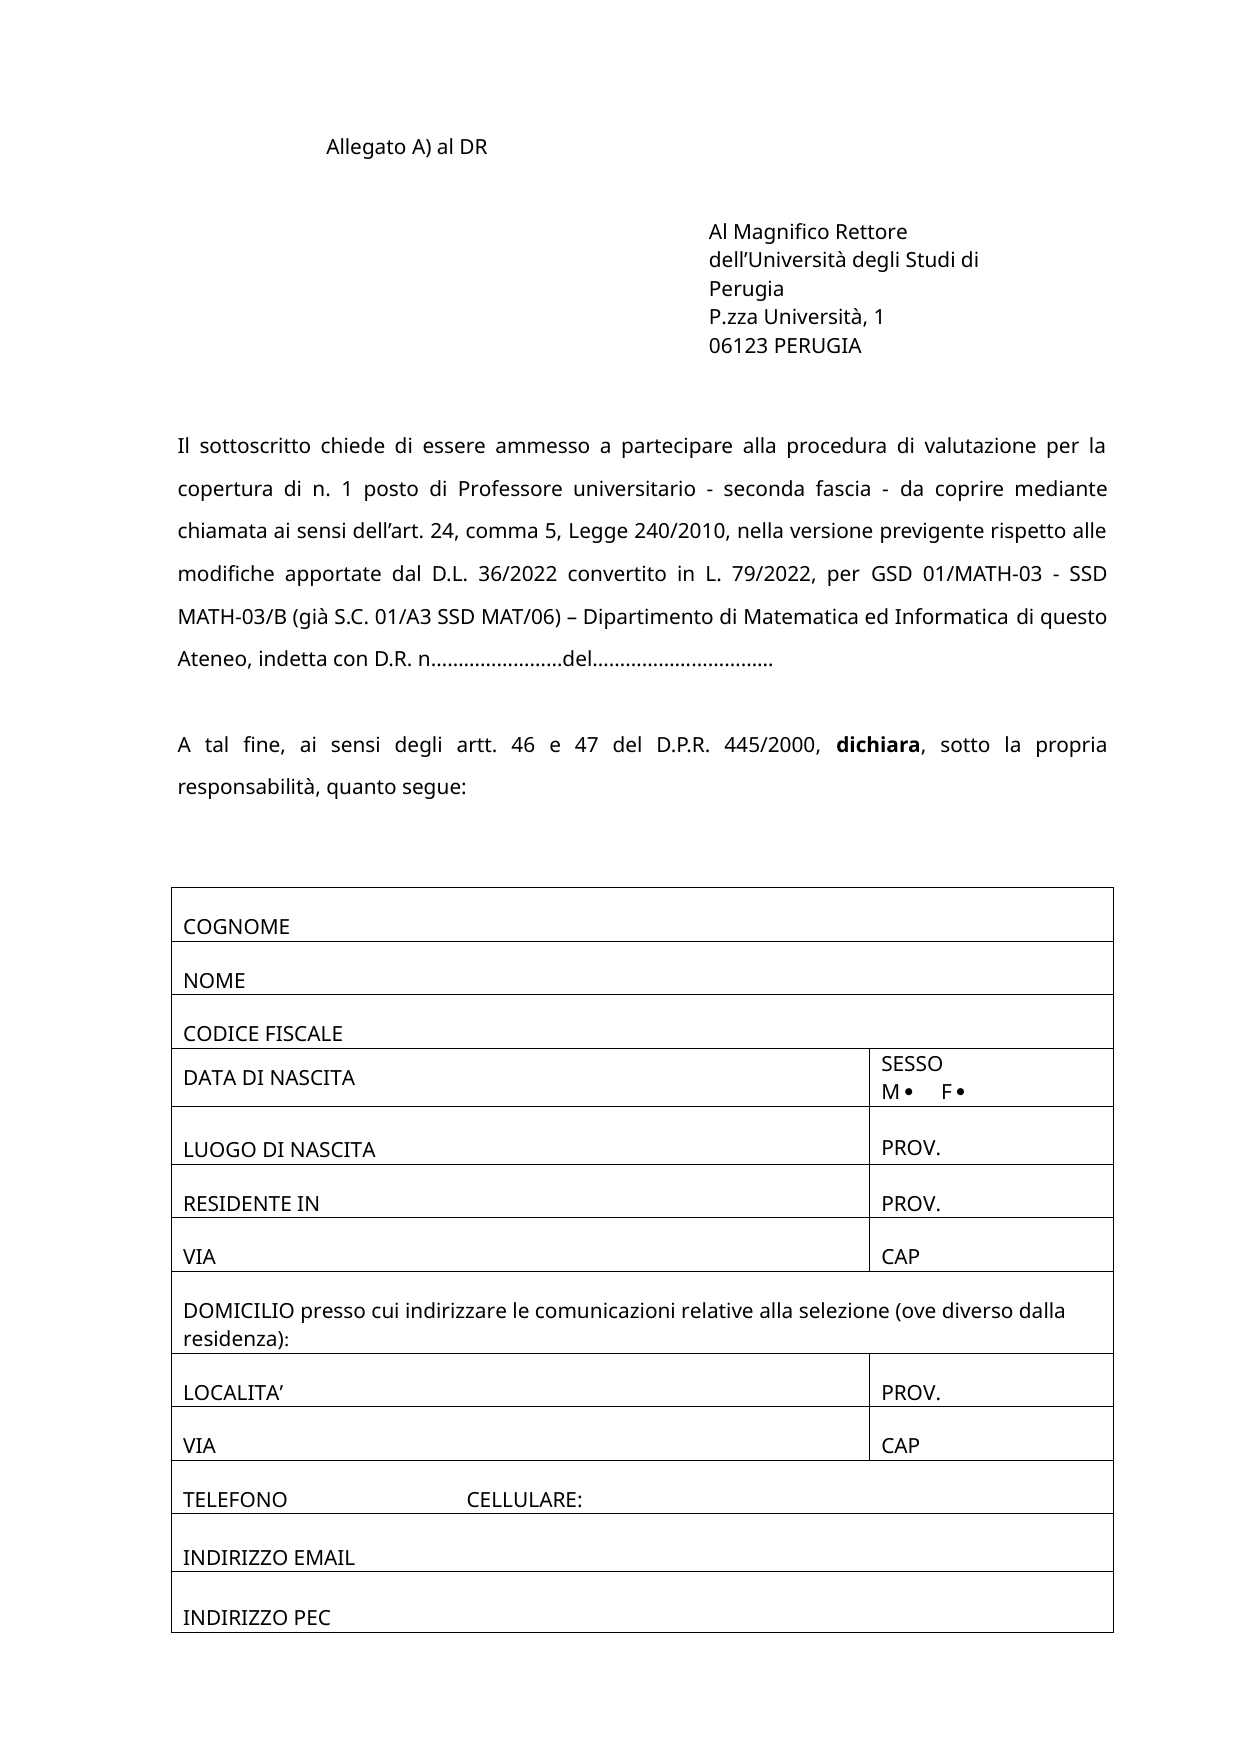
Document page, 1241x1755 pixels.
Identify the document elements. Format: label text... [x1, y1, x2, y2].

table_cell PROV. [870, 1165, 1113, 1217]
text P.zza Università, 1 [177, 302, 1049, 331]
table_cell CODICE FISCALE [172, 995, 1113, 1048]
table_cell LUOGO DI NASCITA [172, 1107, 869, 1163]
table_cell LOCALITA’ [172, 1354, 869, 1406]
text 06123 PERUGIA [177, 331, 1049, 359]
text Il sottoscritto chiede di essere ammesso a partecipare alla procedura di valutazione per la copertura di n. 1 posto di Professore universitario - seconda fascia - da coprire mediante chiamata ai sensi dell’art. 24, comma 5, Legge 240/2010, nella versione previgente rispetto alle modifiche apportate dal D.L. 36/2022 convertito in L. 79/2022, per GSD 01/MATH-03 - SSD MATH-03/B (già S.C. 01/A3 SSD MAT/06) – Dipartimento di Matematica ed Informatica di questo Ateneo, indetta con D.R. n……………………del…………………………… [177, 431, 1107, 673]
table_cell INDIRIZZO PEC [172, 1572, 1113, 1632]
table_cell TELEFONO CELLULARE: [172, 1461, 1113, 1513]
text A tal fine, ai sensi degli artt. 46 e 47 del D.P.R. 445/2000, dichiara, sotto la propria responsabilità, quanto segue: [177, 730, 1107, 801]
table_cell PROV. [870, 1354, 1113, 1406]
table_cell DOMICILIO presso cui indirizzare le comunicazioni relative alla selezione (ove diverso dalla residenza): [172, 1272, 1113, 1353]
table_cell CAP [870, 1407, 1113, 1460]
table_cell INDIRIZZO EMAIL [172, 1514, 1113, 1571]
table_cell VIA [172, 1218, 869, 1271]
table_cell SESSO M  F  [870, 1049, 1113, 1106]
text Allegato A) al DR [177, 132, 487, 160]
table_cell DATA DI NASCITA [172, 1049, 869, 1106]
text Perugia [177, 274, 1049, 302]
table_header COGNOME [172, 888, 1113, 941]
table_cell RESIDENTE IN [172, 1165, 869, 1217]
table_cell NOME [172, 942, 1113, 994]
text Al Magnifico Rettore [177, 217, 1049, 246]
text dell’Università degli Studi di [177, 246, 1049, 274]
table_cell CAP [870, 1218, 1113, 1271]
table_cell VIA [172, 1407, 869, 1460]
table_cell PROV. [870, 1107, 1113, 1163]
